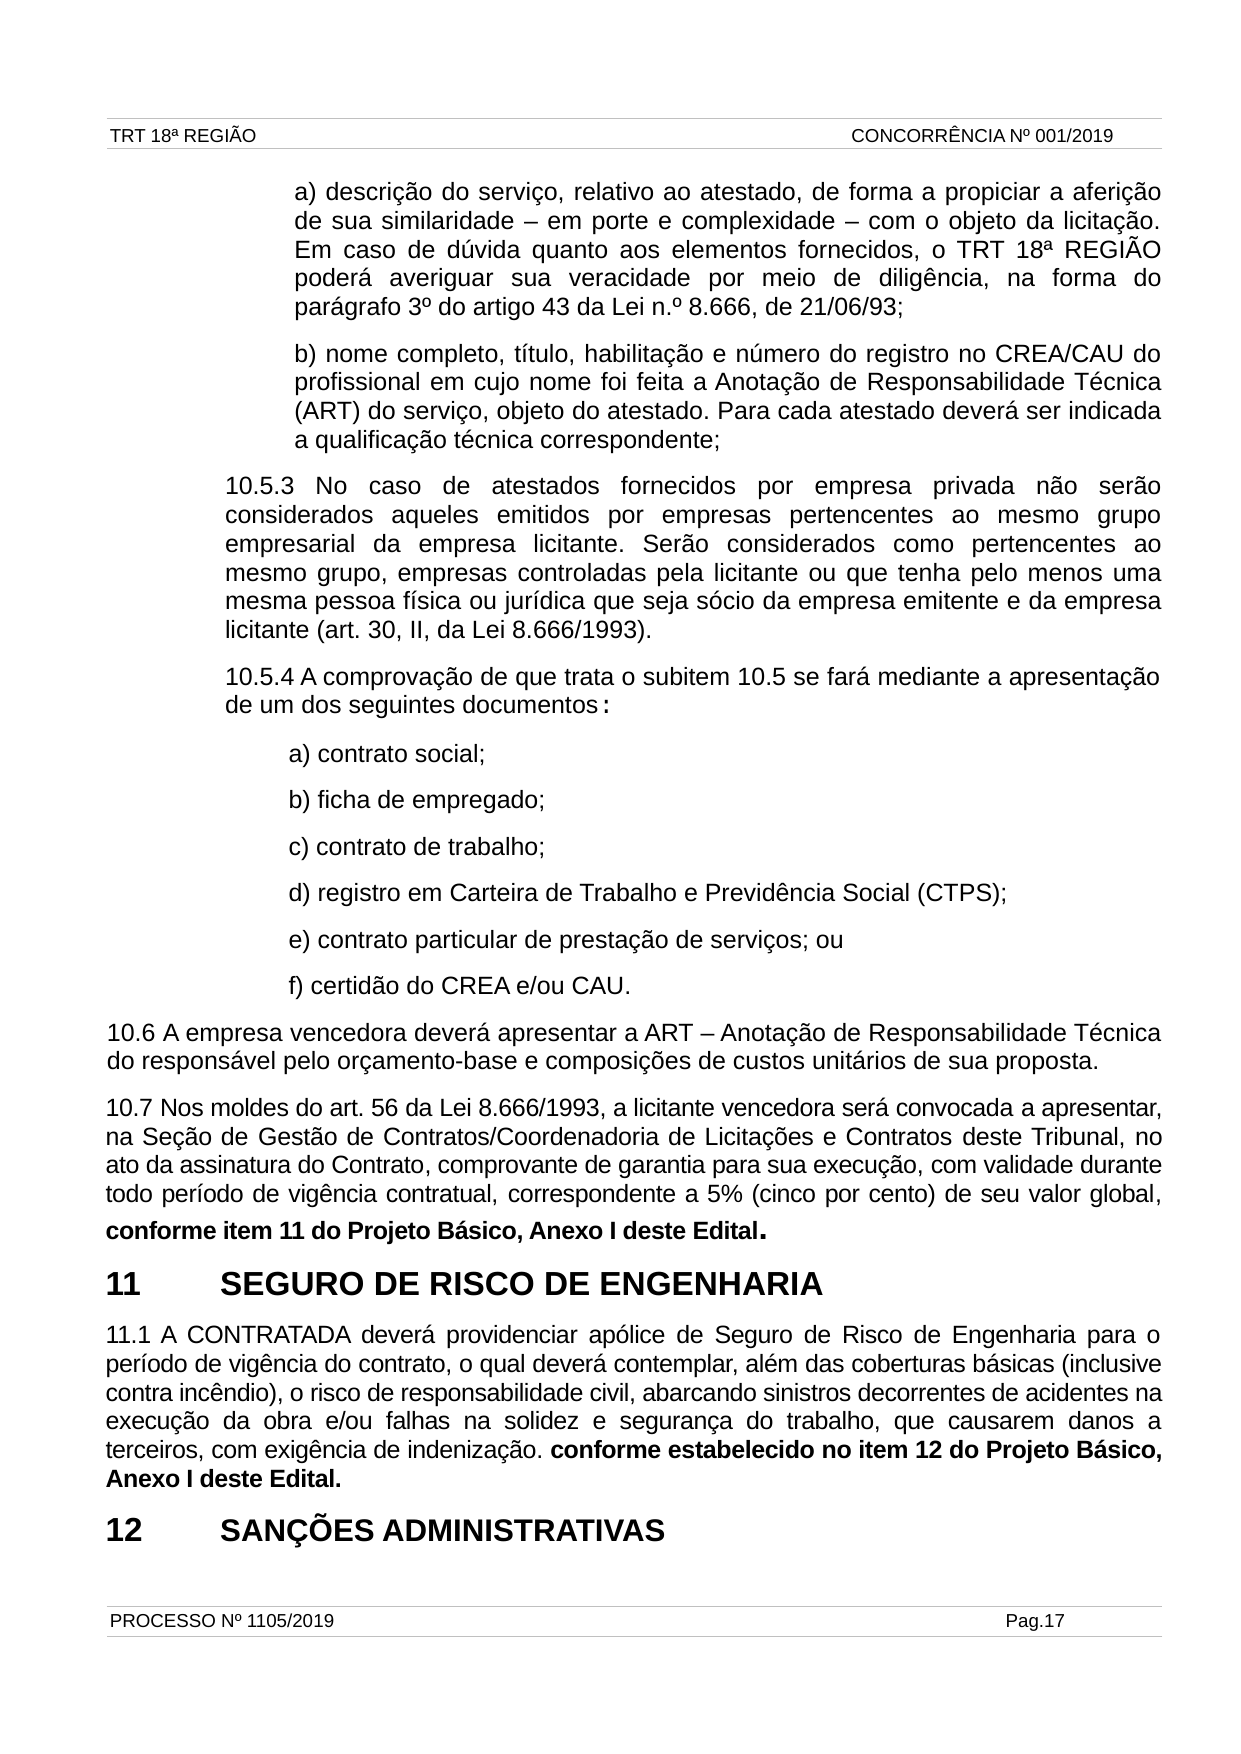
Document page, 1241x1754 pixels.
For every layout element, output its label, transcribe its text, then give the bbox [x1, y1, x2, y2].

list b) nome completo, título, habilitação e número do registro no CREA/CAU do profissional em cujo nome foi feita a Anotação de Responsabilidade Técnica (ART) do serviço, objeto do atestado. Para cada atestado deverá ser indicada a qualificação técnica correspondente; [257, 338, 1162, 453]
list 10.5.3 No caso de atestados fornecidos por empresa privada não serão considerados aqueles emitidos por empresas pertencentes ao mesmo grupo empresarial da empresa licitante. Serão considerados como pertencentes ao mesmo grupo, empresas controladas pela licitante ou que tenha pelo menos uma mesma pessoa física ou jurídica que seja sócio da empresa emitente e da empresa licitante (art. 30, II, da Lei 8.666/1993). [225, 471, 1162, 644]
list 10.6 A empresa vencedora deverá apresentar a ART – Anotação de Responsabilidade Técnica do responsável pelo orçamento-base e composições de custos unitários de sua proposta. [107, 1018, 1162, 1075]
list d) registro em Carteira de Trabalho e Previdência Social (CTPS); [252, 878, 1162, 907]
list 10.5.4 A comprovação de que trata o subitem 10.5 se fará mediante a apresentação de um dos seguintes documentos: [225, 661, 1162, 721]
list a) contrato social; [252, 739, 1162, 768]
text 11.1 A CONTRATADA deverá providenciar apólice de Seguro de Risco de Engenharia para o período de vigência do contrato, o qual deverá contemplar, além das coberturas básicas (inclusive contra incêndio), o risco de responsabilidade civil, abarcando sinistros decorrentes de acidentes na execução da obra e/ou falhas na solidez e segurança do trabalho, que causarem danos a terceiros, com exigência de indenização. conforme estabelecido no item 12 do Projeto Básico, Anexo I deste Edital. [105, 1320, 1162, 1493]
list e) contrato particular de prestação de serviços; ou [252, 925, 1162, 953]
list a) descrição do serviço, relativo ao atestado, de forma a propiciar a aferição de sua similaridade – em porte e complexidade – com o objeto da licitação. Em caso de dúvida quanto aos elementos fornecidos, o TRT 18ª REGIÃO poderá averiguar sua veracidade por meio de diligência, na forma do parágrafo 3º do artigo 43 da Lei n.º 8.666, de 21/06/93; [257, 177, 1162, 321]
list b) ficha de empregado; [252, 785, 1162, 814]
text 10.7 Nos moldes do art. 56 da Lei 8.666/1993, a licitante vencedora será convocada a apresentar, na Seção de Gestão de Contratos/Coordenadoria de Licitações e Contratos deste Tribunal, no ato da assinatura do Contrato, comprovante de garantia para sua execução, com validade durante todo período de vigência contratual, correspondente a 5% (cinco por cento) de seu valor global, conforme item 11 do Projeto Básico, Anexo I deste Edital. [105, 1093, 1162, 1246]
list c) contrato de trabalho; [252, 832, 1162, 861]
text 11 SEGURO DE RISCO DE ENGENHARIA [105, 1264, 1162, 1302]
list f) certidão do CREA e/ou CAU. [252, 971, 1162, 1000]
